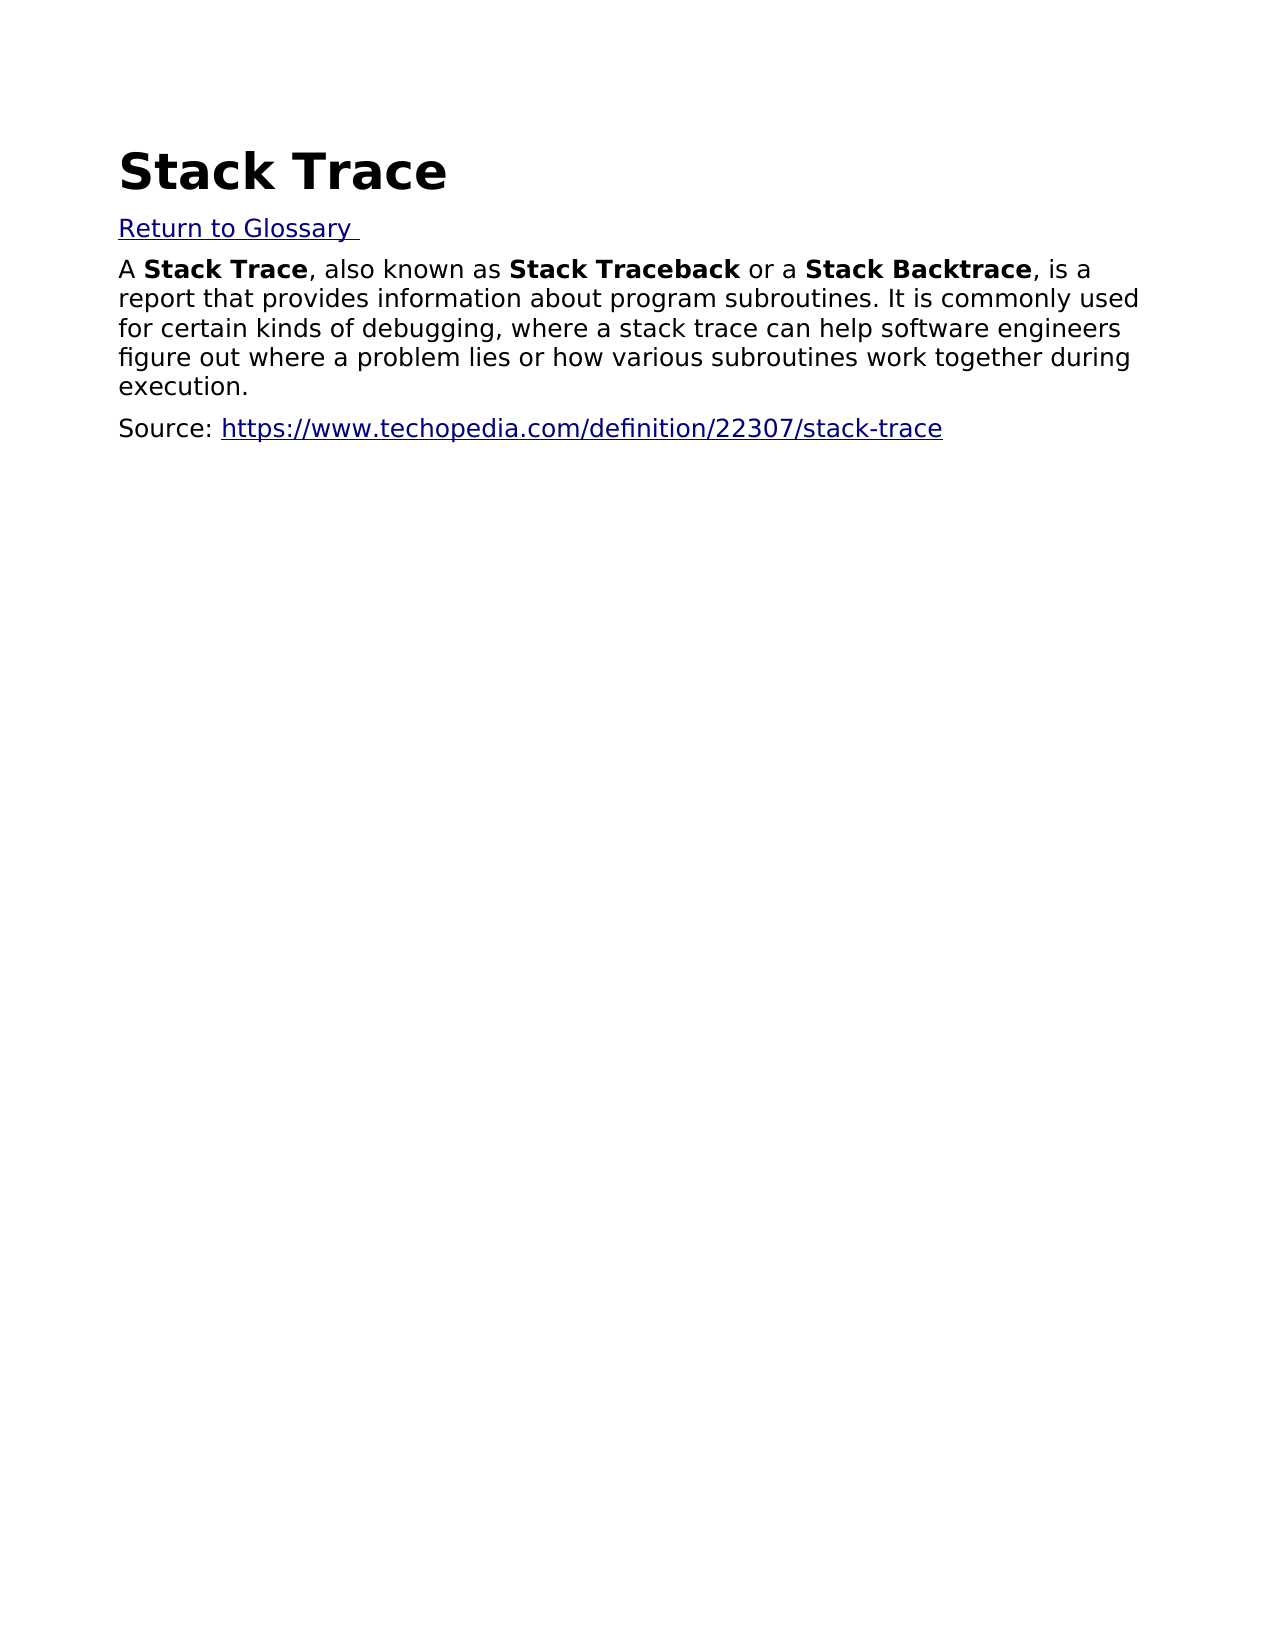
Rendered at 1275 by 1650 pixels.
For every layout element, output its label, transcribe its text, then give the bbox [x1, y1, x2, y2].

text Source: https://www.techopedia.com/definition/22307/stack-trace [118, 414, 1157, 443]
text Return to Glossary [118, 214, 1157, 243]
text A Stack Trace, also known as Stack Traceback or a Stack Backtrace, is a report that provides information about program subroutines. It is commonly used for certain kinds of debugging, where a stack trace can help software engineers figure out where a problem lies or how various subroutines work together during execution. [118, 256, 1157, 401]
subtitle Stack Trace [118, 143, 1157, 201]
